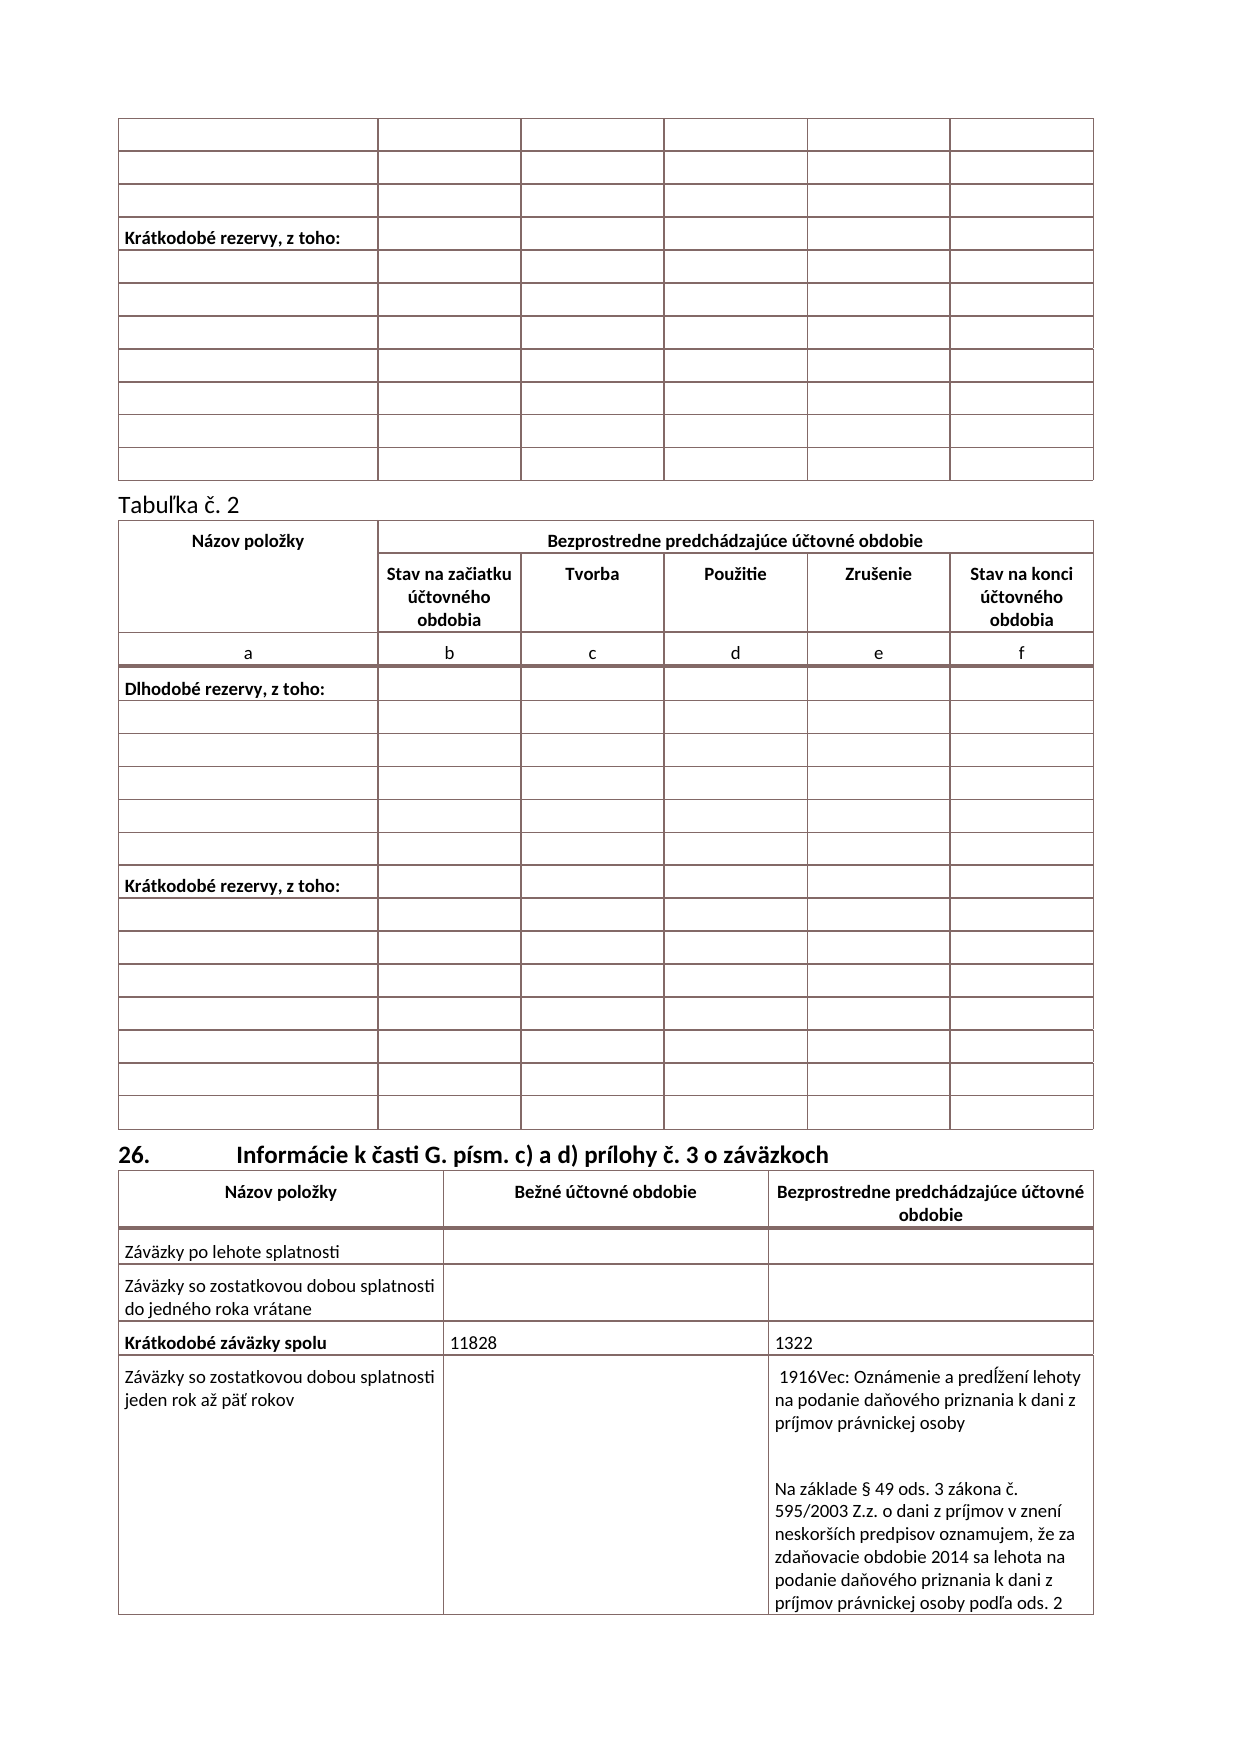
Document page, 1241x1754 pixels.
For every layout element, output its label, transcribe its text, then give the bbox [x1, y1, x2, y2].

table_cell [808, 899, 949, 930]
table_cell [665, 284, 807, 315]
table_cell [119, 1064, 377, 1095]
table_cell Zrušenie [808, 554, 949, 631]
table_cell [665, 350, 807, 381]
table_cell [951, 965, 1093, 996]
table_cell [119, 152, 377, 183]
table_cell Použitie [665, 554, 807, 631]
table_cell [379, 218, 520, 249]
table_cell [808, 284, 949, 315]
table_cell [522, 119, 663, 150]
table_cell d [665, 633, 807, 664]
table_cell [522, 251, 663, 282]
table_cell [951, 448, 1093, 480]
table_cell [808, 152, 949, 183]
table_cell [522, 383, 663, 414]
table_cell 1322 [769, 1322, 1093, 1354]
table_cell [951, 767, 1093, 799]
table_cell [951, 415, 1093, 447]
table_cell a [119, 633, 377, 664]
table_cell [119, 1031, 377, 1062]
table_cell [951, 998, 1093, 1029]
table_cell [951, 350, 1093, 381]
table_cell [119, 800, 377, 832]
table_cell Tvorba [522, 554, 663, 631]
table_cell [951, 932, 1093, 963]
table_cell [951, 800, 1093, 832]
table_cell [665, 734, 807, 766]
table_cell [522, 1096, 663, 1129]
table_cell [119, 899, 377, 930]
table_cell [119, 317, 377, 348]
table_cell [665, 119, 807, 150]
table_cell [808, 350, 949, 381]
table_cell [808, 965, 949, 996]
table_cell [379, 767, 520, 799]
table_cell [444, 1230, 768, 1263]
table_cell [119, 415, 377, 447]
table_cell [444, 1265, 768, 1320]
table_cell [379, 152, 520, 183]
table_cell [808, 833, 949, 864]
table_cell [951, 899, 1093, 930]
table_cell b [379, 633, 520, 664]
table_cell [808, 800, 949, 832]
table_cell [951, 1064, 1093, 1095]
table_cell [665, 998, 807, 1029]
table_cell Záväzky po lehote splatnosti [119, 1230, 443, 1263]
table_cell 11828 [444, 1322, 768, 1354]
table_cell [808, 448, 949, 480]
table_cell [522, 866, 663, 897]
table_cell [522, 218, 663, 249]
table_cell [119, 932, 377, 963]
table_cell [951, 218, 1093, 249]
table_cell [379, 317, 520, 348]
table_cell [808, 185, 949, 216]
table_cell [119, 383, 377, 414]
table_cell [522, 800, 663, 832]
table_cell [379, 899, 520, 930]
table_cell [379, 734, 520, 766]
table_cell [665, 448, 807, 480]
table_cell [808, 767, 949, 799]
table_cell [379, 932, 520, 963]
table_cell Stav na konci účtovného obdobia [951, 554, 1093, 631]
table_cell [665, 899, 807, 930]
table_cell [522, 350, 663, 381]
table_cell [951, 185, 1093, 216]
table_cell [951, 833, 1093, 864]
table_cell [379, 1096, 520, 1129]
table_cell [808, 218, 949, 249]
table_cell [522, 899, 663, 930]
table_cell [522, 284, 663, 315]
table_cell [769, 1265, 1093, 1320]
table_cell [522, 965, 663, 996]
table_cell [665, 1064, 807, 1095]
table_cell [951, 383, 1093, 414]
table_cell [951, 119, 1093, 150]
table_cell c [522, 633, 663, 664]
table_cell e [808, 633, 949, 664]
table_cell [951, 317, 1093, 348]
table_cell [522, 185, 663, 216]
table_cell [522, 932, 663, 963]
table_header Bezprostredne predchádzajúce účtovné obdobie [769, 1171, 1093, 1226]
table_cell [379, 833, 520, 864]
table_cell [665, 668, 807, 700]
table_cell [379, 251, 520, 282]
table_cell [379, 415, 520, 447]
table_cell [808, 1064, 949, 1095]
table_cell [379, 1064, 520, 1095]
table_cell [808, 866, 949, 897]
table_cell [665, 701, 807, 733]
table_cell [379, 284, 520, 315]
table_cell [665, 1031, 807, 1062]
table_cell [808, 383, 949, 414]
table_cell [522, 668, 663, 700]
table_cell [119, 448, 377, 480]
table_cell [665, 800, 807, 832]
table_cell [808, 701, 949, 733]
table_cell [379, 998, 520, 1029]
table_cell [522, 767, 663, 799]
table_cell [808, 251, 949, 282]
table_cell [951, 152, 1093, 183]
table_cell [379, 866, 520, 897]
table_cell [522, 998, 663, 1029]
table_cell [665, 1096, 807, 1129]
table_cell [808, 1096, 949, 1129]
table_cell [951, 701, 1093, 733]
table_cell f [951, 633, 1093, 664]
table_cell [808, 1031, 949, 1062]
table_cell [808, 932, 949, 963]
table_cell [119, 734, 377, 766]
table_header Názov položky [119, 1171, 443, 1226]
table_cell [665, 317, 807, 348]
table_cell [379, 668, 520, 700]
table_cell [119, 767, 377, 799]
table_cell [665, 866, 807, 897]
text Tabuľka č. 2 [118, 489, 1122, 520]
table_header Bežné účtovné obdobie [444, 1171, 768, 1226]
table_cell [522, 317, 663, 348]
table_cell [951, 251, 1093, 282]
table_cell [119, 185, 377, 216]
table_cell [379, 448, 520, 480]
table_cell [444, 1356, 768, 1614]
table_cell [665, 383, 807, 414]
table_cell [379, 350, 520, 381]
table_cell [522, 734, 663, 766]
table_cell Krátkodobé rezervy, z toho: [119, 218, 377, 249]
table_cell [522, 701, 663, 733]
table_cell [119, 350, 377, 381]
table_cell Stav na začiatku účtovného obdobia [379, 554, 520, 631]
table_cell [665, 152, 807, 183]
table_cell [522, 1031, 663, 1062]
table_cell [522, 152, 663, 183]
table_cell [379, 383, 520, 414]
table_cell [951, 284, 1093, 315]
table_cell [119, 833, 377, 864]
table_cell [665, 251, 807, 282]
table_cell [665, 218, 807, 249]
table_cell [951, 1096, 1093, 1129]
table_cell Dlhodobé rezervy, z toho: [119, 668, 377, 700]
table_cell [665, 415, 807, 447]
table_cell Krátkodobé záväzky spolu [119, 1322, 443, 1354]
text 26. Informácie k časti G. písm. c) a d) prílohy č. 3 o záväzkoch [118, 1139, 1122, 1170]
table_cell [951, 1031, 1093, 1062]
table_cell [808, 734, 949, 766]
table_cell [119, 1096, 377, 1129]
table_cell [379, 119, 520, 150]
table_cell Záväzky so zostatkovou dobou splatnosti jeden rok až päť rokov [119, 1356, 443, 1614]
table_header Názov položky [119, 521, 377, 631]
table_cell [808, 119, 949, 150]
table_cell [119, 119, 377, 150]
table_cell [665, 932, 807, 963]
table_cell [665, 185, 807, 216]
table_cell [119, 251, 377, 282]
table_cell Záväzky so zostatkovou dobou splatnosti do jedného roka vrátane [119, 1265, 443, 1320]
table_cell [808, 317, 949, 348]
table_cell [951, 668, 1093, 700]
table_cell [119, 965, 377, 996]
table_cell [665, 965, 807, 996]
table_cell 1916Vec: Oznámenie a predĺžení lehoty na podanie daňového priznania k dani z príjmov právnickej osoby Na základe § 49 ods. 3 zákona č. 595/2003 Z.z. o dani z príjmov v znení neskorších predpisov oznamujem, že za zdaňovacie obdobie 2014 sa lehota na podanie daňového priznania k dani z príjmov právnickej osoby podľa ods. 2 [769, 1356, 1093, 1614]
table_cell [379, 800, 520, 832]
table_cell [808, 415, 949, 447]
table_cell [951, 734, 1093, 766]
table_cell [379, 701, 520, 733]
table_cell [522, 1064, 663, 1095]
table_cell [379, 965, 520, 996]
table_cell [119, 284, 377, 315]
table_cell [379, 1031, 520, 1062]
table_cell [769, 1230, 1093, 1263]
table_cell [119, 701, 377, 733]
table_header Bezprostredne predchádzajúce účtovné obdobie [379, 521, 1093, 552]
table_cell [665, 767, 807, 799]
table_cell [808, 668, 949, 700]
table_cell [522, 448, 663, 480]
table_cell [119, 998, 377, 1029]
table_cell [808, 998, 949, 1029]
table_cell [379, 185, 520, 216]
table_cell Krátkodobé rezervy, z toho: [119, 866, 377, 897]
table_cell [951, 866, 1093, 897]
table_cell [522, 833, 663, 864]
table_cell [665, 833, 807, 864]
table_cell [522, 415, 663, 447]
